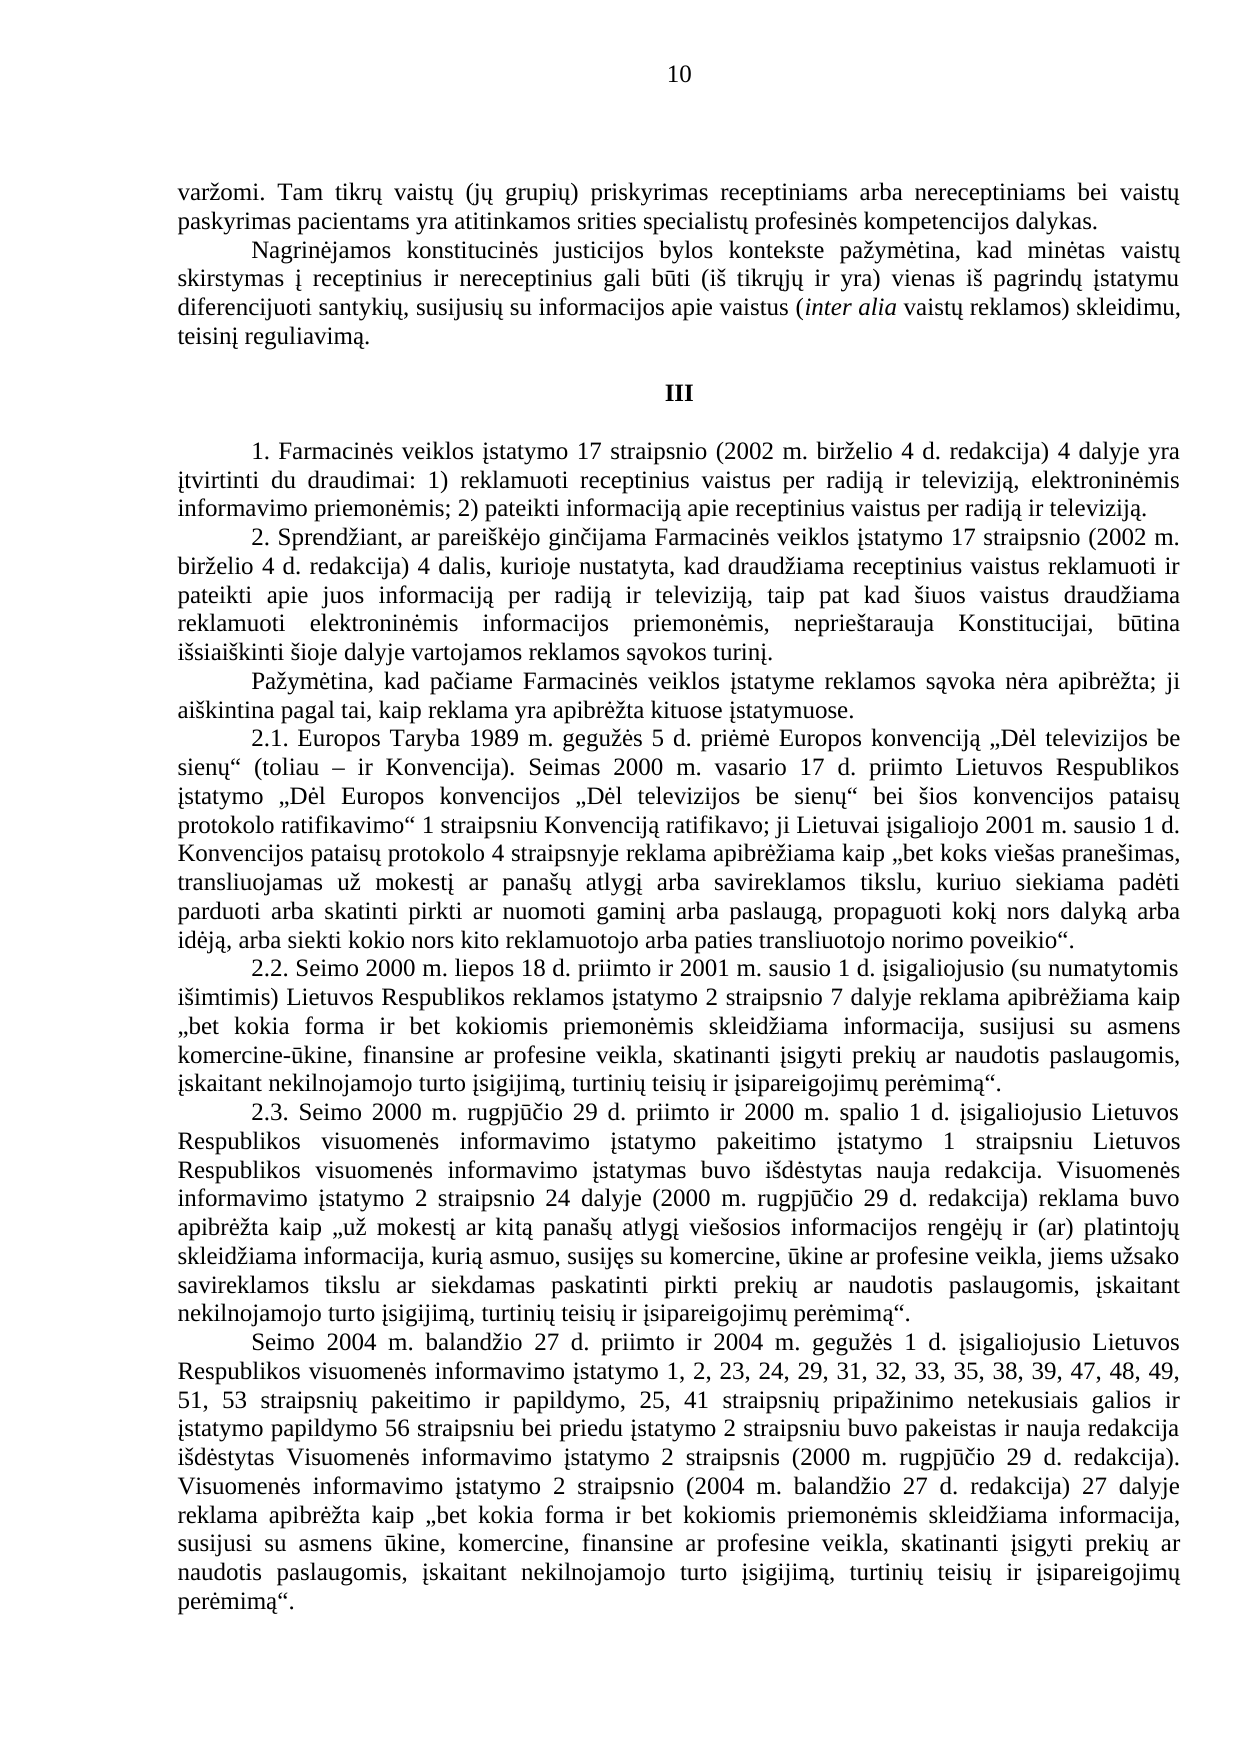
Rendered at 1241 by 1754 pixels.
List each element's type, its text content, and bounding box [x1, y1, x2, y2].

text 1. Farmacinės veiklos įstatymo 17 straipsnio (2002 m. birželio 4 d. redakcija) 4 dalyje yra įtvirtinti du draudimai: 1) reklamuoti receptinius vaistus per radiją ir televiziją, elektroninėmis informavimo priemonėmis; 2) pateikti informaciją apie receptinius vaistus per radiją ir televiziją. [177, 436, 1181, 522]
text 2.1. Europos Taryba 1989 m. gegužės 5 d. priėmė Europos konvenciją „Dėl televizijos be sienų“ (toliau – ir Konvencija). Seimas 2000 m. vasario 17 d. priimto Lietuvos Respublikos įstatymo „Dėl Europos konvencijos „Dėl televizijos be sienų“ bei šios konvencijos pataisų protokolo ratifikavimo“ 1 straipsniu Konvenciją ratifikavo; ji Lietuvai įsigaliojo 2001 m. sausio 1 d. Konvencijos pataisų protokolo 4 straipsnyje reklama apibrėžiama kaip „bet koks viešas pranešimas, transliuojamas už mokestį ar panašų atlygį arba savireklamos tikslu, kuriuo siekiama padėti parduoti arba skatinti pirkti ar nuomoti gaminį arba paslaugą, propaguoti kokį nors dalyką arba idėją, arba siekti kokio nors kito reklamuotojo arba paties transliuotojo norimo poveikio“. [177, 723, 1181, 953]
text III [177, 378, 1181, 407]
text 2.2. Seimo 2000 m. liepos 18 d. priimto ir 2001 m. sausio 1 d. įsigaliojusio (su numatytomis išimtimis) Lietuvos Respublikos reklamos įstatymo 2 straipsnio 7 dalyje reklama apibrėžiama kaip „bet kokia forma ir bet kokiomis priemonėmis skleidžiama informacija, susijusi su asmens komercine-ūkine, finansine ar profesine veikla, skatinanti įsigyti prekių ar naudotis paslaugomis, įskaitant nekilnojamojo turto įsigijimą, turtinių teisių ir įsipareigojimų perėmimą“. [177, 953, 1181, 1097]
text 2. Sprendžiant, ar pareiškėjo ginčijama Farmacinės veiklos įstatymo 17 straipsnio (2002 m. birželio 4 d. redakcija) 4 dalis, kurioje nustatyta, kad draudžiama receptinius vaistus reklamuoti ir pateikti apie juos informaciją per radiją ir televiziją, taip pat kad šiuos vaistus draudžiama reklamuoti elektroninėmis informacijos priemonėmis, neprieštarauja Konstitucijai, būtina išsiaiškinti šioje dalyje vartojamos reklamos sąvokos turinį. [177, 522, 1181, 666]
text Nagrinėjamos konstitucinės justicijos bylos kontekste pažymėtina, kad minėtas vaistų skirstymas į receptinius ir nereceptinius gali būti (iš tikrųjų ir yra) vienas iš pagrindų įstatymu diferencijuoti santykių, susijusių su informacijos apie vaistus (inter alia vaistų reklamos) skleidimu, teisinį reguliavimą. [177, 235, 1181, 350]
text Pažymėtina, kad pačiame Farmacinės veiklos įstatyme reklamos sąvoka nėra apibrėžta; ji aiškintina pagal tai, kaip reklama yra apibrėžta kituose įstatymuose. [177, 666, 1181, 723]
text Seimo 2004 m. balandžio 27 d. priimto ir 2004 m. gegužės 1 d. įsigaliojusio Lietuvos Respublikos visuomenės informavimo įstatymo 1, 2, 23, 24, 29, 31, 32, 33, 35, 38, 39, 47, 48, 49, 51, 53 straipsnių pakeitimo ir papildymo, 25, 41 straipsnių pripažinimo netekusiais galios ir įstatymo papildymo 56 straipsniu bei priedu įstatymo 2 straipsniu buvo pakeistas ir nauja redakcija išdėstytas Visuomenės informavimo įstatymo 2 straipsnis (2000 m. rugpjūčio 29 d. redakcija). Visuomenės informavimo įstatymo 2 straipsnio (2004 m. balandžio 27 d. redakcija) 27 dalyje reklama apibrėžta kaip „bet kokia forma ir bet kokiomis priemonėmis skleidžiama informacija, susijusi su asmens ūkine, komercine, finansine ar profesine veikla, skatinanti įsigyti prekių ar naudotis paslaugomis, įskaitant nekilnojamojo turto įsigijimą, turtinių teisių ir įsipareigojimų perėmimą“. [177, 1327, 1181, 1615]
text varžomi. Tam tikrų vaistų (jų grupių) priskyrimas receptiniams arba nereceptiniams bei vaistų paskyrimas pacientams yra atitinkamos srities specialistų profesinės kompetencijos dalykas. [177, 177, 1181, 235]
text 2.3. Seimo 2000 m. rugpjūčio 29 d. priimto ir 2000 m. spalio 1 d. įsigaliojusio Lietuvos Respublikos visuomenės informavimo įstatymo pakeitimo įstatymo 1 straipsniu Lietuvos Respublikos visuomenės informavimo įstatymas buvo išdėstytas nauja redakcija. Visuomenės informavimo įstatymo 2 straipsnio 24 dalyje (2000 m. rugpjūčio 29 d. redakcija) reklama buvo apibrėžta kaip „už mokestį ar kitą panašų atlygį viešosios informacijos rengėjų ir (ar) platintojų skleidžiama informacija, kurią asmuo, susijęs su komercine, ūkine ar profesine veikla, jiems užsako savireklamos tikslu ar siekdamas paskatinti pirkti prekių ar naudotis paslaugomis, įskaitant nekilnojamojo turto įsigijimą, turtinių teisių ir įsipareigojimų perėmimą“. [177, 1097, 1181, 1327]
